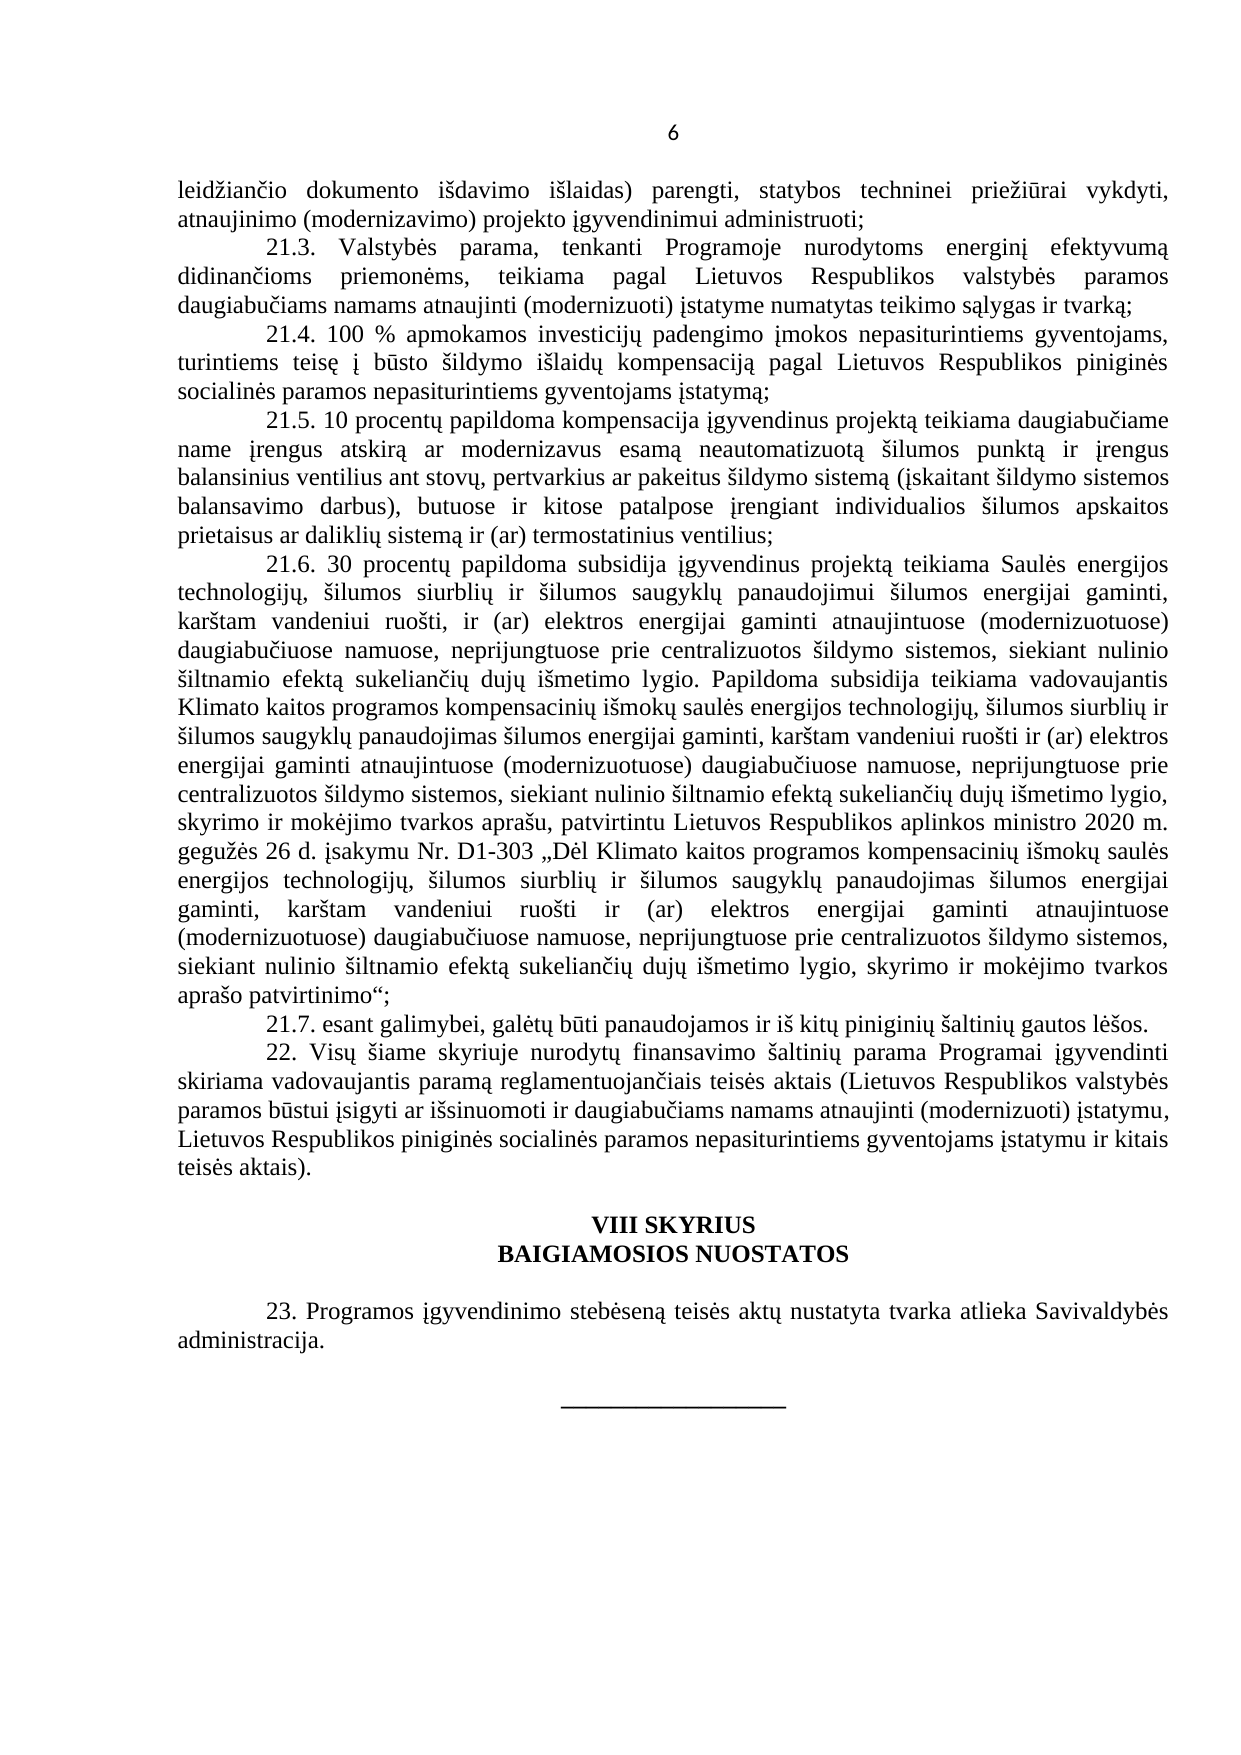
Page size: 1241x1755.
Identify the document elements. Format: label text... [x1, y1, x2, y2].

text 22. Visų šiame skyriuje nurodytų finansavimo šaltinių parama Programai įgyvendinti skiriama vadovaujantis paramą reglamentuojančiais teisės aktais (Lietuvos Respublikos valstybės paramos būstui įsigyti ar išsinuomoti ir daugiabučiams namams atnaujinti (modernizuoti) įstatymu, Lietuvos Respublikos piniginės socialinės paramos nepasiturintiems gyventojams įstatymu ir kitais teisės aktais). [177, 1037, 1169, 1181]
text leidžiančio dokumento išdavimo išlaidas) parengti, statybos techninei priežiūrai vykdyti, atnaujinimo (modernizavimo) projekto įgyvendinimui administruoti; [177, 175, 1169, 232]
text 21.4. 100 % apmokamos investicijų padengimo įmokos nepasiturintiems gyventojams, turintiems teisę į būsto šildymo išlaidų kompensaciją pagal Lietuvos Respublikos piniginės socialinės paramos nepasiturintiems gyventojams įstatymą; [177, 319, 1169, 405]
text 21.7. esant galimybei, galėtų būti panaudojamos ir iš kitų piniginių šaltinių gautos lėšos. [177, 1009, 1169, 1037]
text __________________ [177, 1382, 1169, 1411]
text BAIGIAMOSIOS NUOSTATOS [177, 1239, 1169, 1267]
text 21.3. Valstybės parama, tenkanti Programoje nurodytoms energinį efektyvumą didinančioms priemonėms, teikiama pagal Lietuvos Respublikos valstybės paramos daugiabučiams namams atnaujinti (modernizuoti) įstatyme numatytas teikimo sąlygas ir tvarką; [177, 232, 1169, 319]
text VIII SKYRIUS [177, 1210, 1169, 1239]
text 21.6. 30 procentų papildoma subsidija įgyvendinus projektą teikiama Saulės energijos technologijų, šilumos siurblių ir šilumos saugyklų panaudojimui šilumos energijai gaminti, karštam vandeniui ruošti, ir (ar) elektros energijai gaminti atnaujintuose (modernizuotuose) daugiabučiuose namuose, neprijungtuose prie centralizuotos šildymo sistemos, siekiant nulinio šiltnamio efektą sukeliančių dujų išmetimo lygio. Papildoma subsidija teikiama vadovaujantis Klimato kaitos programos kompensacinių išmokų saulės energijos technologijų, šilumos siurblių ir šilumos saugyklų panaudojimas šilumos energijai gaminti, karštam vandeniui ruošti ir (ar) elektros energijai gaminti atnaujintuose (modernizuotuose) daugiabučiuose namuose, neprijungtuose prie centralizuotos šildymo sistemos, siekiant nulinio šiltnamio efektą sukeliančių dujų išmetimo lygio, skyrimo ir mokėjimo tvarkos aprašu, patvirtintu Lietuvos Respublikos aplinkos ministro 2020 m. gegužės 26 d. įsakymu Nr. D1-303 „Dėl Klimato kaitos programos kompensacinių išmokų saulės energijos technologijų, šilumos siurblių ir šilumos saugyklų panaudojimas šilumos energijai gaminti, karštam vandeniui ruošti ir (ar) elektros energijai gaminti atnaujintuose (modernizuotuose) daugiabučiuose namuose, neprijungtuose prie centralizuotos šildymo sistemos, siekiant nulinio šiltnamio efektą sukeliančių dujų išmetimo lygio, skyrimo ir mokėjimo tvarkos aprašo patvirtinimo“; [177, 549, 1169, 1009]
text 23. Programos įgyvendinimo stebėseną teisės aktų nustatyta tvarka atlieka Savivaldybės administracija. [177, 1296, 1169, 1354]
text 21.5. 10 procentų papildoma kompensacija įgyvendinus projektą teikiama daugiabučiame name įrengus atskirą ar modernizavus esamą neautomatizuotą šilumos punktą ir įrengus balansinius ventilius ant stovų, pertvarkius ar pakeitus šildymo sistemą (įskaitant šildymo sistemos balansavimo darbus), butuose ir kitose patalpose įrengiant individualios šilumos apskaitos prietaisus ar daliklių sistemą ir (ar) termostatinius ventilius; [177, 405, 1169, 549]
